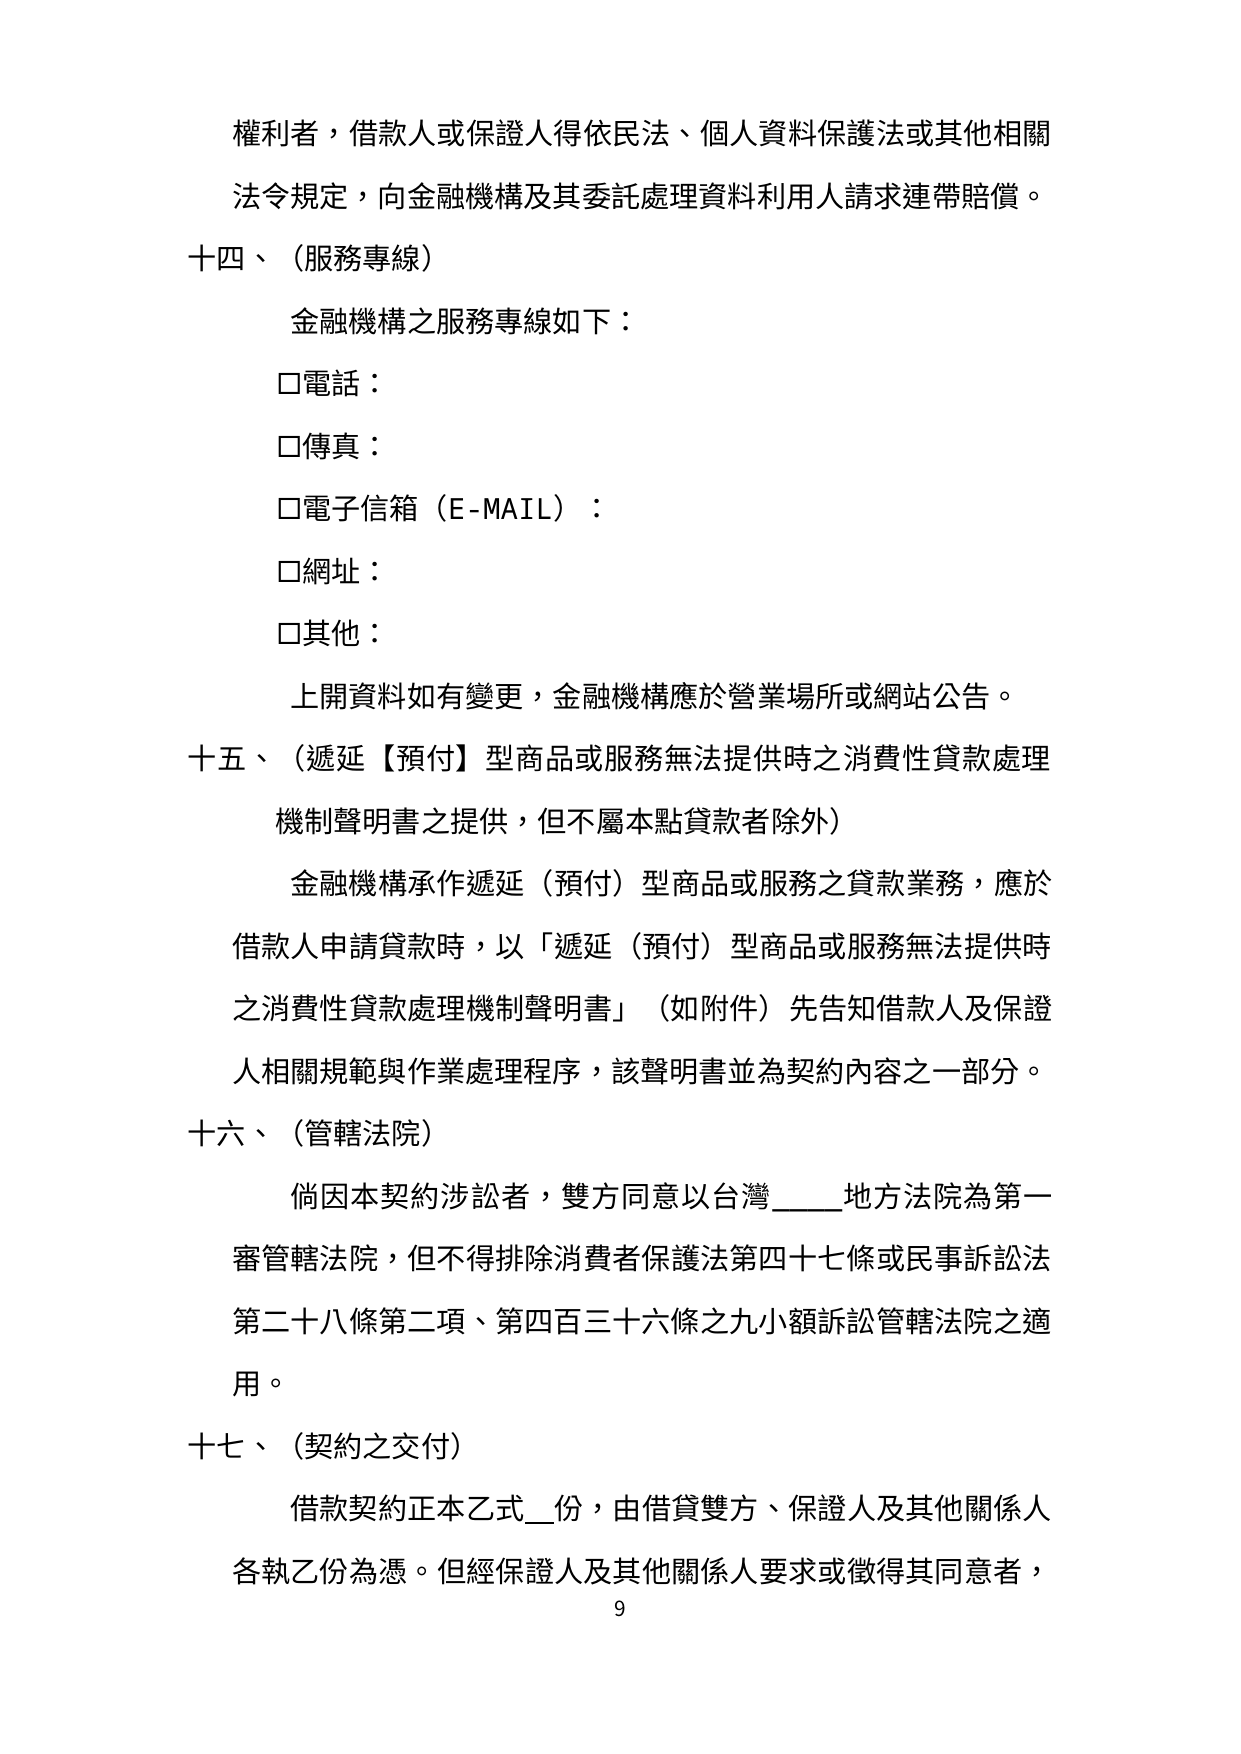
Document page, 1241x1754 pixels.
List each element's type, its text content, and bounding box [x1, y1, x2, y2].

text 其他： [276, 590, 1053, 653]
text 借款契約正本乙式 份，由借貸雙方、保證人及其他關係人各執乙份為憑。但經保證人及其他關係人要求或徵得其同意者， [232, 1465, 1053, 1590]
text 十六、（管轄法院） [187, 1090, 1053, 1153]
text 上開資料如有變更，金融機構應於營業場所或網站公告。 [232, 653, 1053, 715]
text 傳真： [276, 403, 1053, 465]
text 十七、（契約之交付） [187, 1403, 1053, 1465]
text 電話： [276, 340, 1053, 403]
text 金融機構之服務專線如下： [232, 278, 1053, 340]
text 金融機構承作遞延（預付）型商品或服務之貸款業務，應於借款人申請貸款時，以「遞延（預付）型商品或服務無法提供時之消費性貸款處理機制聲明書」（如附件）先告知借款人及保證人相關規範與作業處理程序，該聲明書並為契約內容之一部分。 [232, 840, 1053, 1090]
text 網址： [276, 528, 1053, 590]
text 十四、（服務專線） [187, 215, 1053, 278]
text 倘因本契約涉訟者，雙方同意以台灣____地方法院為第一審管轄法院，但不得排除消費者保護法第四十七條或民事訴訟法第二十八條第二項、第四百三十六條之九小額訴訟管轄法院之適用。 [232, 1153, 1053, 1403]
text 電子信箱（E-MAIL）： [276, 465, 1053, 528]
text 十五、（遞延【預付】型商品或服務無法提供時之消費性貸款處理機制聲明書之提供，但不屬本點貸款者除外） [187, 715, 1053, 840]
text 受金融機構委託處理資料利用人，違反個人資料保護法規定，致個人資料遭不法蒐集、處理、利用或其他侵害借款人或保證人權利者，借款人或保證人得依民法、個人資料保護法或其他相關法令規定，向金融機構及其委託處理資料利用人請求連帶賠償。 [232, 90, 1053, 215]
